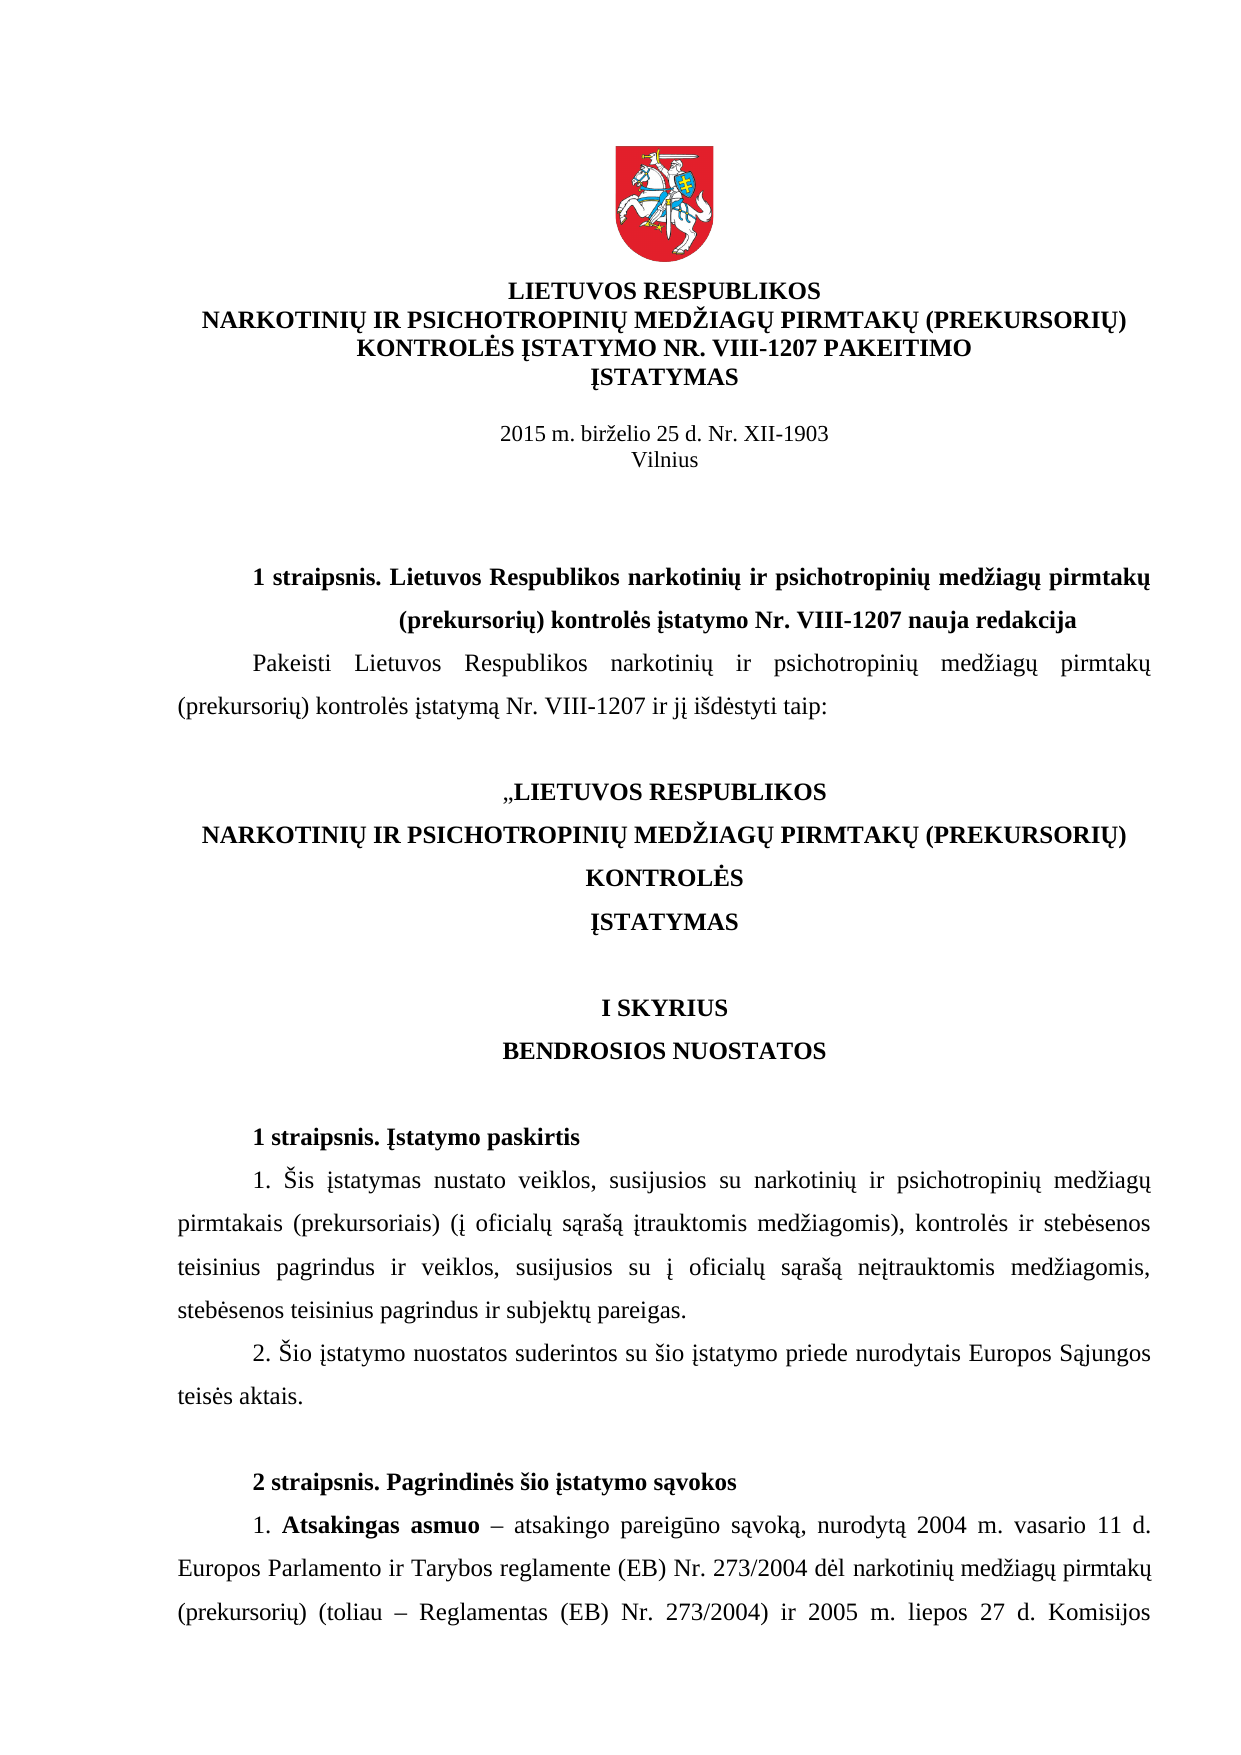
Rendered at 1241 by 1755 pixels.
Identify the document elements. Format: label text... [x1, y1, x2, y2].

text NARKOTINIŲ IR PSICHOTROPINIŲ MEDŽIAGŲ PIRMTAKŲ (PREKURSORIŲ) KONTROLĖS ĮSTATYMO NR. VIII-1207 PAKEITIMO [177, 305, 1152, 362]
text BENDROSIOS NUOSTATOS [177, 1036, 1152, 1065]
text „LIETUVOS RESPUBLIKOS [177, 777, 1152, 806]
text 1 straipsnis. Lietuvos Respublikos narkotinių ir psichotropinių medžiagų pirmtakų (prekursorių) kontrolės įstatymo Nr. VIII-1207 nauja redakcija [252, 562, 1152, 633]
text 1. Šis įstatymas nustato veiklos, susijusios su narkotinių ir psichotropinių medžiagų pirmtakais (prekursoriais) (į oficialų sąrašą įtrauktomis medžiagomis), kontrolės ir stebėsenos teisinius pagrindus ir veiklos, susijusios su į oficialų sąrašą neįtrauktomis medžiagomis, stebėsenos teisinius pagrindus ir subjektų pareigas. [177, 1165, 1152, 1323]
text ĮSTATYMAS [177, 362, 1152, 391]
text 2 straipsnis. Pagrindinės šio įstatymo sąvokos [177, 1467, 1152, 1496]
text ĮSTATYMAS [177, 907, 1152, 935]
text Vilnius [177, 446, 1152, 472]
text 1 straipsnis. Įstatymo paskirtis [177, 1122, 1152, 1151]
text I SKYRIUS [177, 993, 1152, 1022]
text 2015 m. birželio 25 d. Nr. XII-1903 [177, 420, 1152, 446]
text 1. Atsakingas asmuo – atsakingo pareigūno sąvoką, nurodytą 2004 m. vasario 11 d. Europos Parlamento ir Tarybos reglamente (EB) Nr. 273/2004 dėl narkotinių medžiagų pirmtakų (prekursorių) (toliau – Reglamentas (EB) Nr. 273/2004) ir 2005 m. liepos 27 d. Komisijos [177, 1510, 1152, 1625]
text Pakeisti Lietuvos Respublikos narkotinių ir psichotropinių medžiagų pirmtakų (prekursorių) kontrolės įstatymą Nr. VIII-1207 ir jį išdėstyti taip: [177, 648, 1152, 720]
text 2. Šio įstatymo nuostatos suderintos su šio įstatymo priede nurodytais Europos Sąjungos teisės aktais. [177, 1338, 1152, 1410]
text LIETUVOS RESPUBLIKOS [177, 276, 1152, 305]
text NARKOTINIŲ IR PSICHOTROPINIŲ MEDŽIAGŲ PIRMTAKŲ (PREKURSORIŲ) KONTROLĖS [177, 820, 1152, 892]
